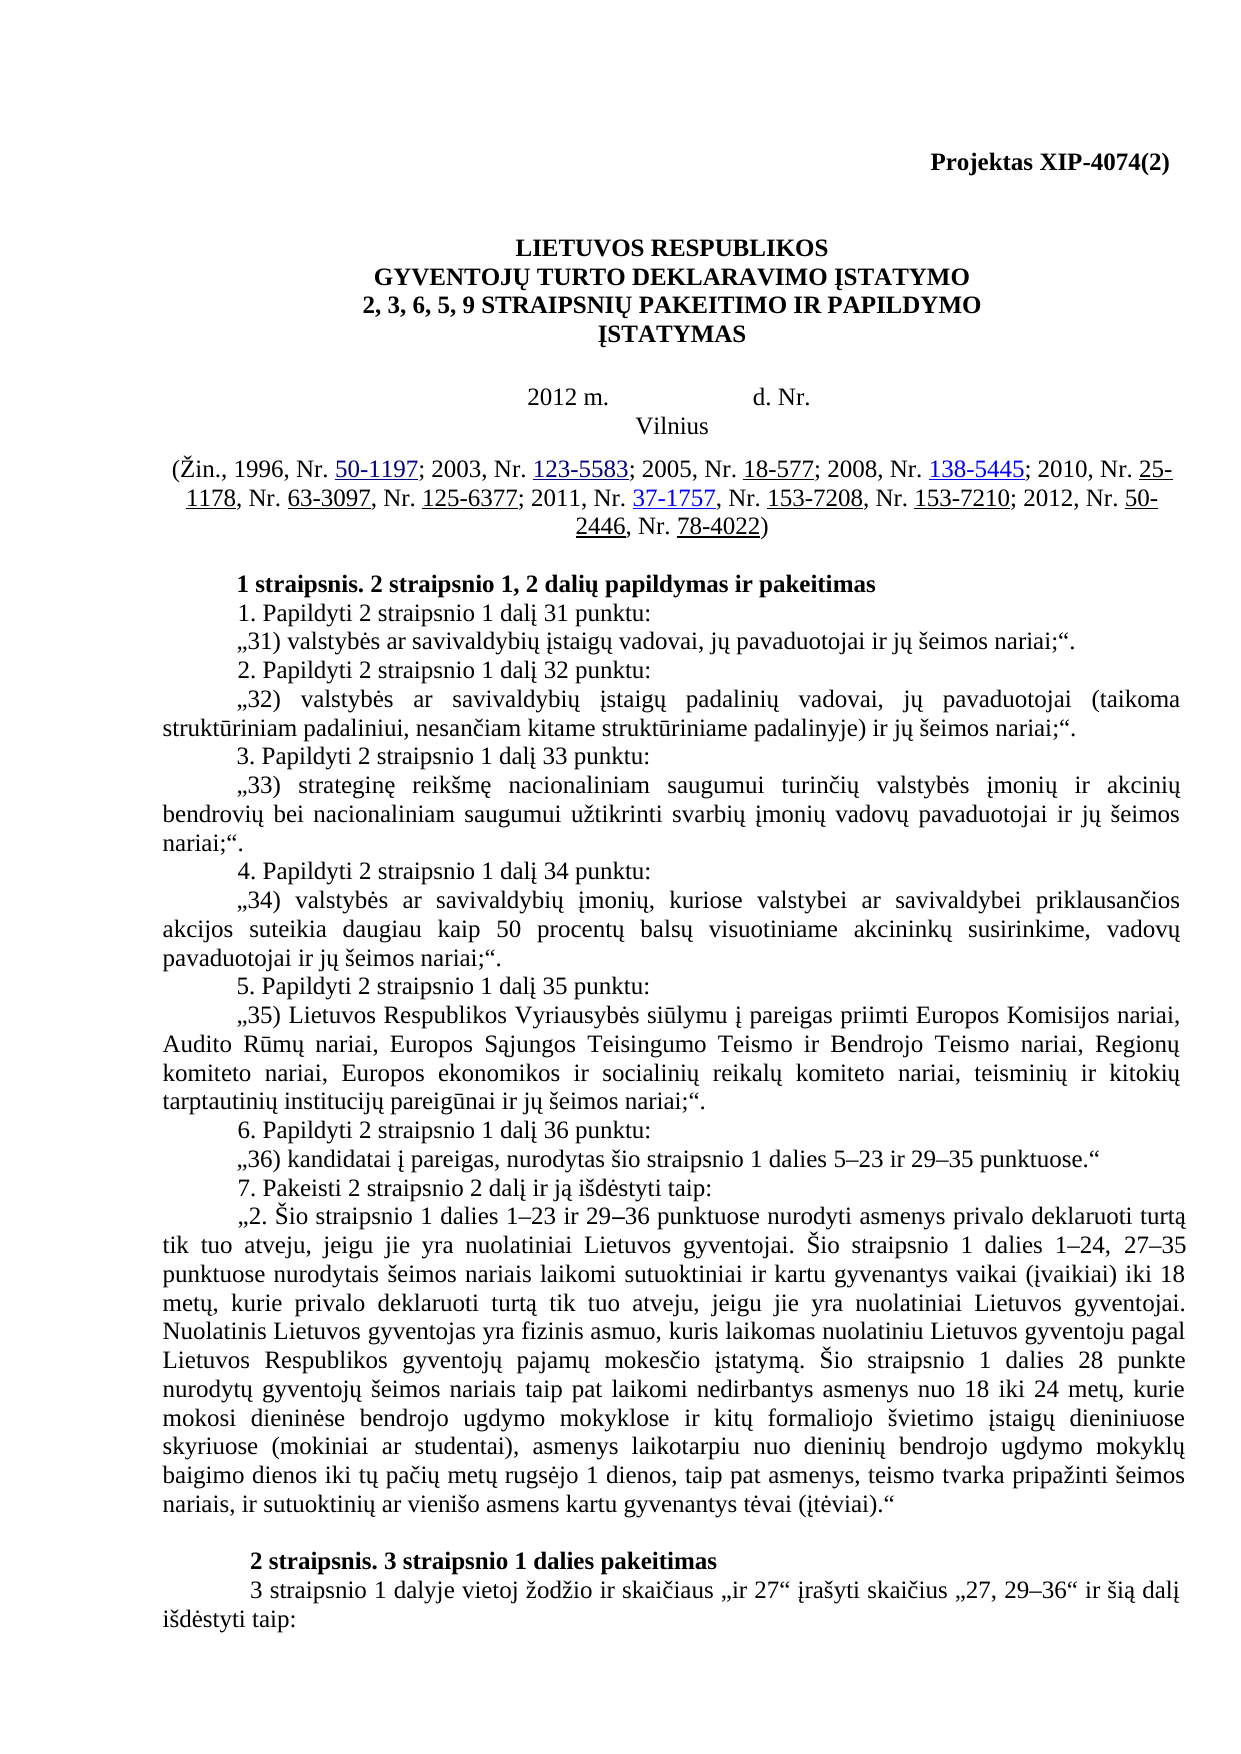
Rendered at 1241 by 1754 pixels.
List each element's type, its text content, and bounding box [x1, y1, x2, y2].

text LIETUVOS RESPUBLIKOS [162, 233, 1181, 262]
text Projektas XIP-4074(2) [930, 147, 1181, 176]
text 2 straipsnis. 3 straipsnio 1 dalies pakeitimas [162, 1546, 1181, 1575]
text 4. Papildyti 2 straipsnio 1 dalį 34 punktu: [162, 856, 1181, 885]
text 1 straipsnis. 2 straipsnio 1, 2 dalių papildymas ir pakeitimas [162, 569, 1181, 598]
text 7. Pakeisti 2 straipsnio 2 dalį ir ją išdėstyti taip: [162, 1173, 1181, 1201]
text 5. Papildyti 2 straipsnio 1 dalį 35 punktu: [162, 971, 1181, 1000]
text „2. Šio straipsnio 1 dalies 1–23 ir 29–36 punktuose nurodyti asmenys privalo deklaruoti turtą tik tuo atveju, jeigu jie yra nuolatiniai Lietuvos gyventojai. Šio straipsnio 1 dalies 1–24, 27–35 punktuose nurodytais šeimos nariais laikomi sutuoktiniai ir kartu gyvenantys vaikai (įvaikiai) iki 18 metų, kurie privalo deklaruoti turtą tik tuo atveju, jeigu jie yra nuolatiniai Lietuvos gyventojai. Nuolatinis Lietuvos gyventojas yra fizinis asmuo, kuris laikomas nuolatiniu Lietuvos gyventoju pagal Lietuvos Respublikos gyventojų pajamų mokesčio įstatymą. Šio straipsnio 1 dalies 28 punkte nurodytų gyventojų šeimos nariais taip pat laikomi nedirbantys asmenys nuo 18 iki 24 metų, kurie mokosi dieninėse bendrojo ugdymo mokyklose ir kitų formaliojo švietimo įstaigų dieniniuose skyriuose (mokiniai ar studentai), asmenys laikotarpiu nuo dieninių bendrojo ugdymo mokyklų baigimo dienos iki tų pačių metų rugsėjo 1 dienos, taip pat asmenys, teismo tvarka pripažinti šeimos nariais, ir sutuoktinių ar vienišo asmens kartu gyvenantys tėvai (įtėviai).“ [162, 1201, 1186, 1518]
text „36) kandidatai į pareigas, nurodytas šio straipsnio 1 dalies 5–23 ir 29–35 punktuose.“ [162, 1144, 1181, 1173]
text „35) Lietuvos Respublikos Vyriausybės siūlymu į pareigas priimti Europos Komisijos nariai, Audito Rūmų nariai, Europos Sąjungos Teisingumo Teismo ir Bendrojo Teismo nariai, Regionų komiteto nariai, Europos ekonomikos ir socialinių reikalų komiteto nariai, teisminių ir kitokių tarptautinių institucijų pareigūnai ir jų šeimos nariai;“. [162, 1000, 1181, 1115]
text 3. Papildyti 2 straipsnio 1 dalį 33 punktu: [236, 741, 1181, 770]
text 2, 3, 6, 5, 9 STRAIPSNIŲ PAKEITIMO IR PAPILDYMO [162, 291, 1181, 319]
text GYVENTOJŲ TURTO DEKLARAVIMO ĮSTATYMO [162, 262, 1181, 291]
text 2012 m. d. Nr. Vilnius [162, 382, 1181, 440]
text 1. Papildyti 2 straipsnio 1 dalį 31 punktu: [162, 598, 1181, 626]
text „31) valstybės ar savivaldybių įstaigų vadovai, jų pavaduotojai ir jų šeimos nariai;“. [162, 626, 1181, 655]
text „33) strateginę reikšmę nacionaliniam saugumui turinčių valstybės įmonių ir akcinių bendrovių bei nacionaliniam saugumui užtikrinti svarbių įmonių vadovų pavaduotojai ir jų šeimos nariai;“. [162, 770, 1181, 856]
text „34) valstybės ar savivaldybių įmonių, kuriose valstybei ar savivaldybei priklausančios akcijos suteikia daugiau kaip 50 procentų balsų visuotiniame akcininkų susirinkime, vadovų pavaduotojai ir jų šeimos nariai;“. [162, 885, 1181, 971]
text 6. Papildyti 2 straipsnio 1 dalį 36 punktu: [162, 1115, 1181, 1144]
text ĮSTATYMAS [162, 319, 1181, 348]
text 2. Papildyti 2 straipsnio 1 dalį 32 punktu: [162, 655, 1181, 684]
text „32) valstybės ar savivaldybių įstaigų padalinių vadovai, jų pavaduotojai (taikoma struktūriniam padaliniui, nesančiam kitame struktūriniame padalinyje) ir jų šeimos nariai;“. [162, 684, 1181, 741]
text 3 straipsnio 1 dalyje vietoj žodžio ir skaičiaus „ir 27“ įrašyti skaičius „27, 29–36“ ir šią dalį išdėstyti taip: [162, 1575, 1181, 1633]
text (Žin., 1996, Nr. 50-1197; 2003, Nr. 123-5583; 2005, Nr. 18-577; 2008, Nr. 138-5445; 2010, Nr. 25-1178, Nr. 63-3097, Nr. 125-6377; 2011, Nr. 37-1757, Nr. 153-7208, Nr. 153-7210; 2012, Nr. 50-2446, Nr. 78-4022) [162, 454, 1181, 540]
